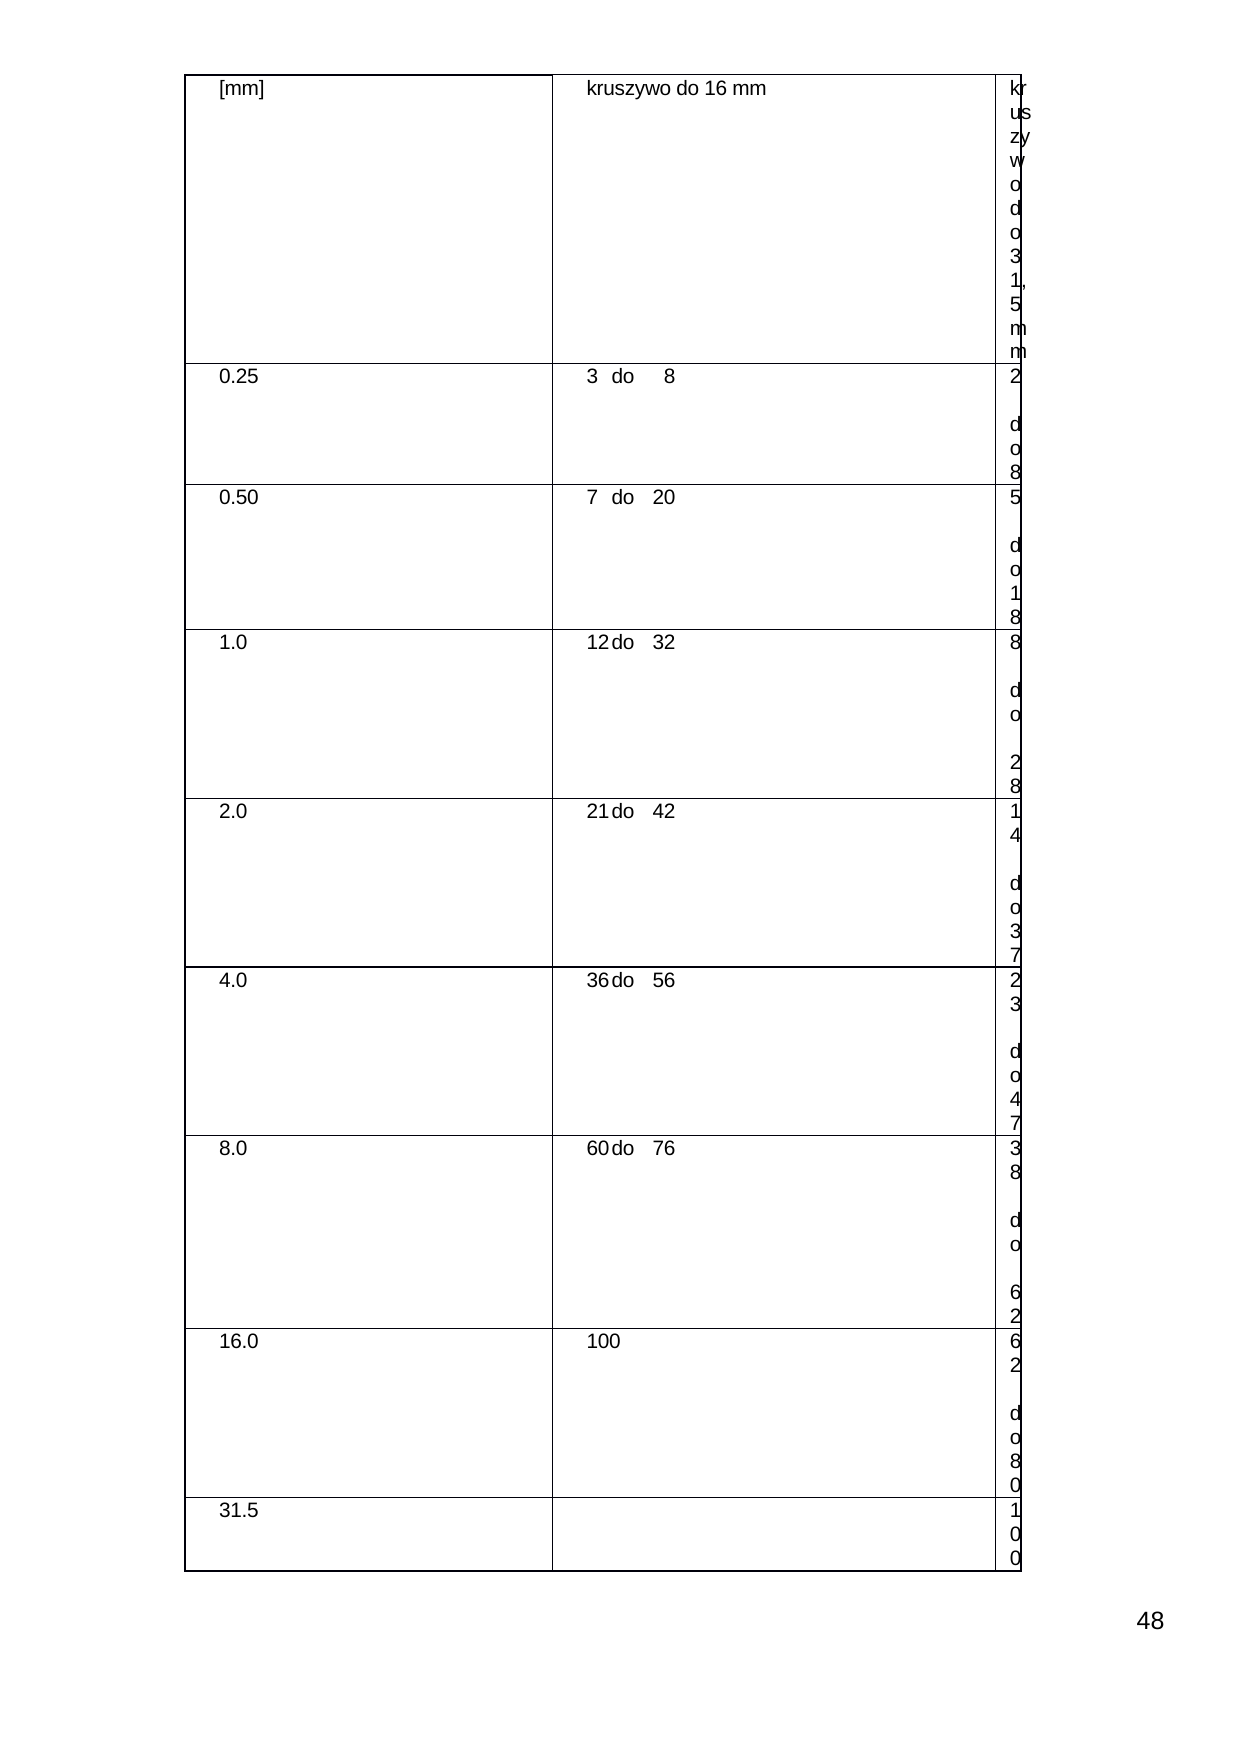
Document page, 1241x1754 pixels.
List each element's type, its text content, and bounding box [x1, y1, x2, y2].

table_cell 12 do 32 [553, 630, 995, 798]
table_cell 0.50 [186, 485, 552, 629]
table_cell 2 do 8 [996, 364, 1020, 484]
table_cell 5 do 18 [996, 485, 1020, 629]
table_cell 8.0 [186, 1136, 552, 1328]
table_cell 100 [996, 1498, 1020, 1569]
table_cell 14 do 37 [996, 799, 1020, 966]
table_cell 3 do 8 [553, 364, 995, 484]
table_cell 23 do 47 [996, 968, 1020, 1135]
table_cell 31.5 [186, 1498, 552, 1569]
table_cell 0.25 [186, 364, 552, 484]
table_cell 36 do 56 [553, 968, 995, 1135]
table_cell kruszywo do 16 mm [553, 75, 995, 363]
table_header [mm] [186, 76, 552, 363]
table_cell 4.0 [186, 968, 552, 1135]
table_cell 38 do 62 [996, 1136, 1020, 1328]
table_cell [553, 1498, 995, 1569]
table_cell 8 do 28 [996, 630, 1020, 798]
table_cell 21 do 42 [553, 799, 995, 966]
table_cell 7 do 20 [553, 485, 995, 629]
table_cell 60 do 76 [553, 1136, 995, 1328]
table_cell 62 do 80 [996, 1329, 1020, 1497]
table_cell 100 [553, 1329, 995, 1497]
table_cell kruszywo do 31,5 mm [996, 75, 1020, 363]
table_cell 16.0 [186, 1329, 552, 1497]
table_cell 2.0 [186, 799, 552, 966]
table_cell 1.0 [186, 630, 552, 798]
